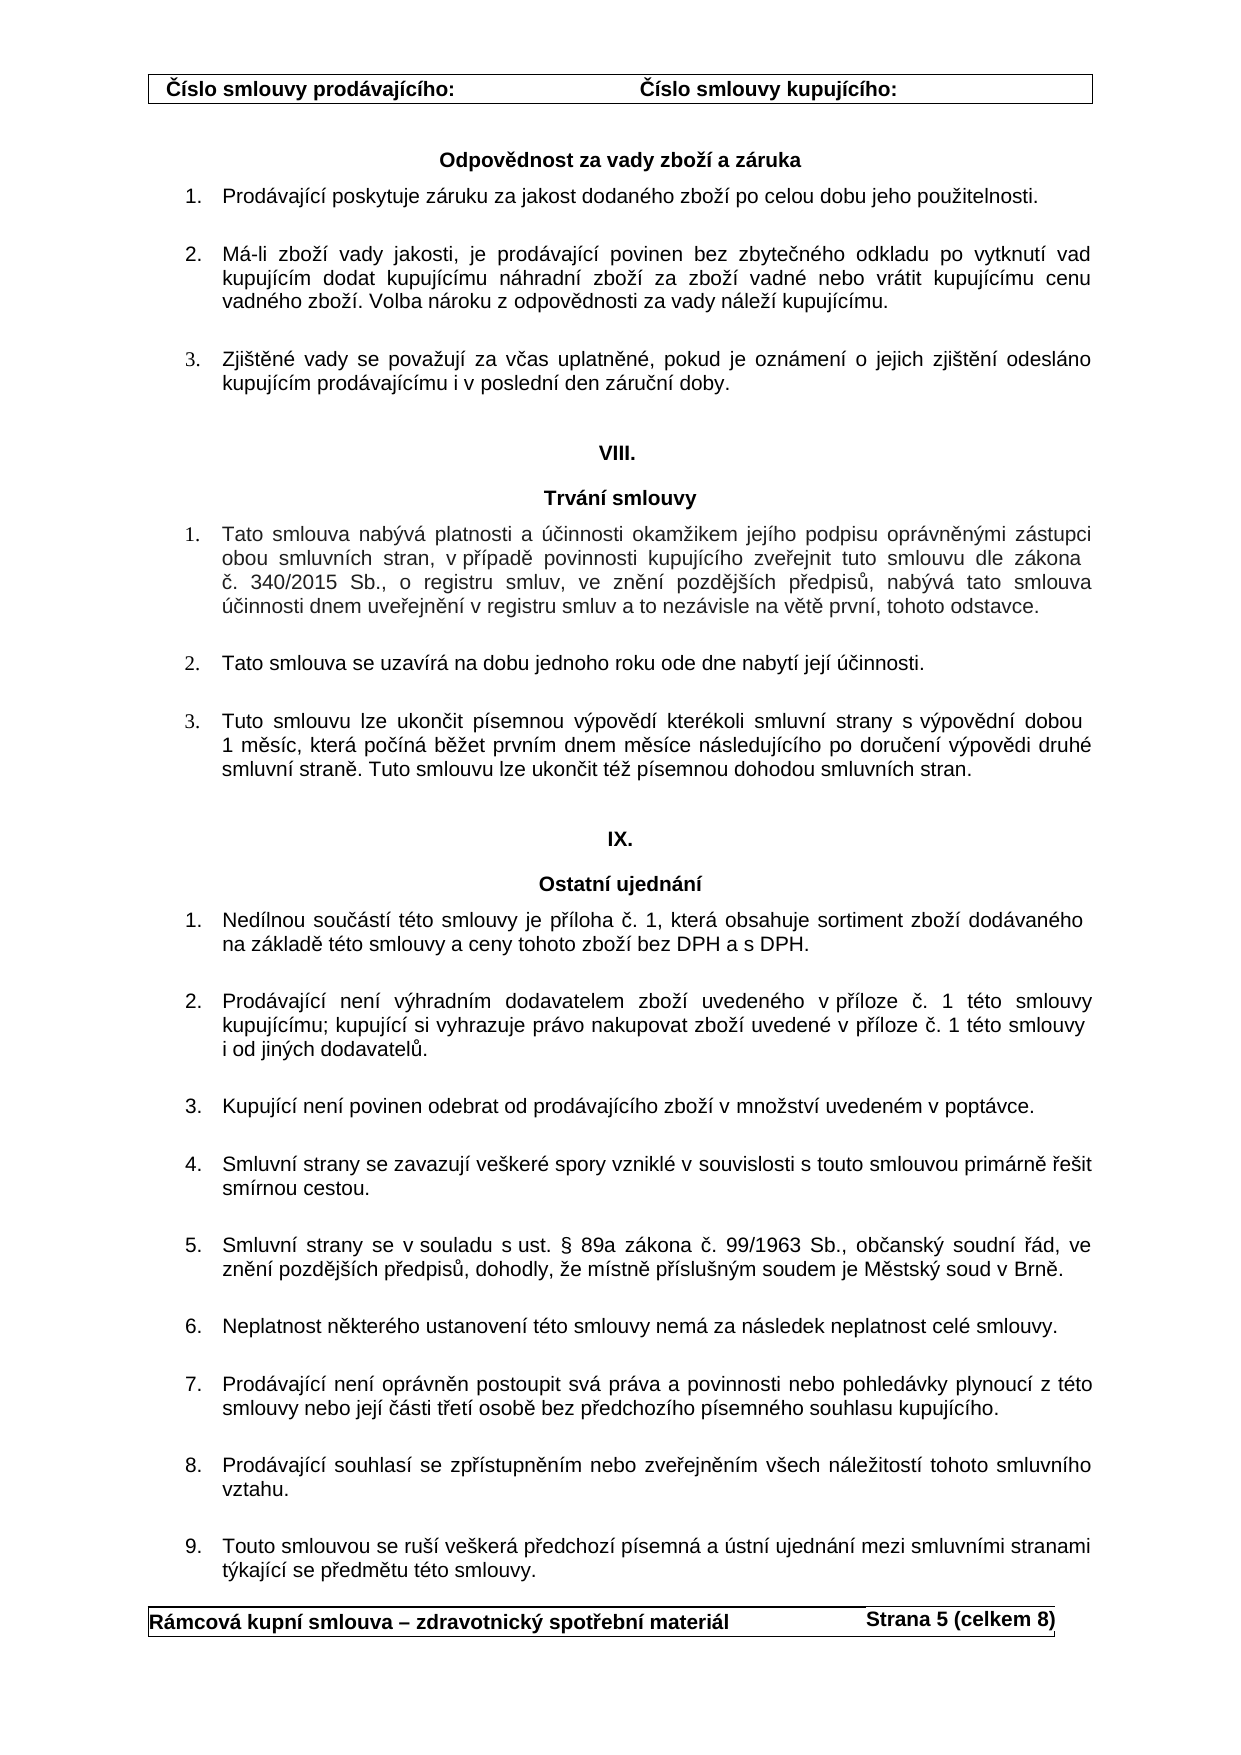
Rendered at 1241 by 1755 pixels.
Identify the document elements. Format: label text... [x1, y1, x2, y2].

list Tato smlouva nabývá platnosti a účinnosti okamžikem jejího podpisu oprávněnými zástupci obou smluvních stran, v případě povinnosti kupujícího zveřejnit tuto smlouvu dle zákona č. 340/2015 Sb., o registru smluv, ve znění pozdějších předpisů, nabývá tato smlouva účinnosti dnem uveřejnění v registru smluv a to nezávisle na větě první, tohoto odstavce. [184, 522, 1093, 618]
list Zjištěné vady se považují za včas uplatněné, pokud je oznámení o jejich zjištění odesláno kupujícím prodávajícímu i v poslední den záruční doby. [185, 347, 1093, 395]
text VIII. [148, 441, 1093, 464]
list Prodávající poskytuje záruku za jakost dodaného zboží po celou dobu jeho použitelnosti. [185, 184, 1093, 208]
list Prodávající není výhradním dodavatelem zboží uvedeného v příloze č. 1 této smlouvy kupujícímu; kupující si vyhrazuje právo nakupovat zboží uvedené v příloze č. 1 této smlouvy i od jiných dodavatelů. [185, 989, 1093, 1061]
list Tato smlouva se uzavírá na dobu jednoho roku ode dne nabytí její účinnosti. [184, 651, 1093, 675]
list Neplatnost některého ustanovení této smlouvy nemá za následek neplatnost celé smlouvy. [185, 1314, 1093, 1338]
list Nedílnou součástí této smlouvy je příloha č. 1, která obsahuje sortiment zboží dodávaného na základě této smlouvy a ceny tohoto zboží bez DPH a s DPH. [185, 908, 1093, 956]
list Prodávající souhlasí se zpřístupněním nebo zveřejněním všech náležitostí tohoto smluvního vztahu. [185, 1453, 1093, 1501]
list Tuto smlouvu lze ukončit písemnou výpovědí kterékoli smluvní strany s výpovědní dobou 1 měsíc, která počíná běžet prvním dnem měsíce následujícího po doručení výpovědi druhé smluvní straně. Tuto smlouvu lze ukončit též písemnou dohodou smluvních stran. [184, 709, 1093, 781]
text Trvání smlouvy [148, 485, 1093, 509]
text Ostatní ujednání [148, 871, 1093, 895]
list Prodávající není oprávněn postoupit svá práva a povinnosti nebo pohledávky plynoucí z této smlouvy nebo její části třetí osobě bez předchozího písemného souhlasu kupujícího. [185, 1371, 1093, 1419]
subtitle Odpovědnost za vady zboží a záruka [148, 148, 1093, 172]
list Smluvní strany se zavazují veškeré spory vzniklé v souvislosti s touto smlouvou primárně řešit smírnou cestou. [185, 1152, 1093, 1199]
text IX. [148, 827, 1093, 851]
list Má-li zboží vady jakosti, je prodávající povinen bez zbytečného odkladu po vytknutí vad kupujícím dodat kupujícímu náhradní zboží za zboží vadné nebo vrátit kupujícímu cenu vadného zboží. Volba nároku z odpovědnosti za vady náleží kupujícímu. [185, 241, 1093, 313]
list Kupující není povinen odebrat od prodávajícího zboží v množství uvedeném v poptávce. [185, 1094, 1093, 1118]
list Smluvní strany se v souladu s ust. § 89a zákona č. 99/1963 Sb., občanský soudní řád, ve znění pozdějších předpisů, dohodly, že místně příslušným soudem je Městský soud v Brně. [185, 1233, 1093, 1281]
list Touto smlouvou se ruší veškerá předchozí písemná a ústní ujednání mezi smluvními stranami týkající se předmětu této smlouvy. [185, 1534, 1093, 1582]
